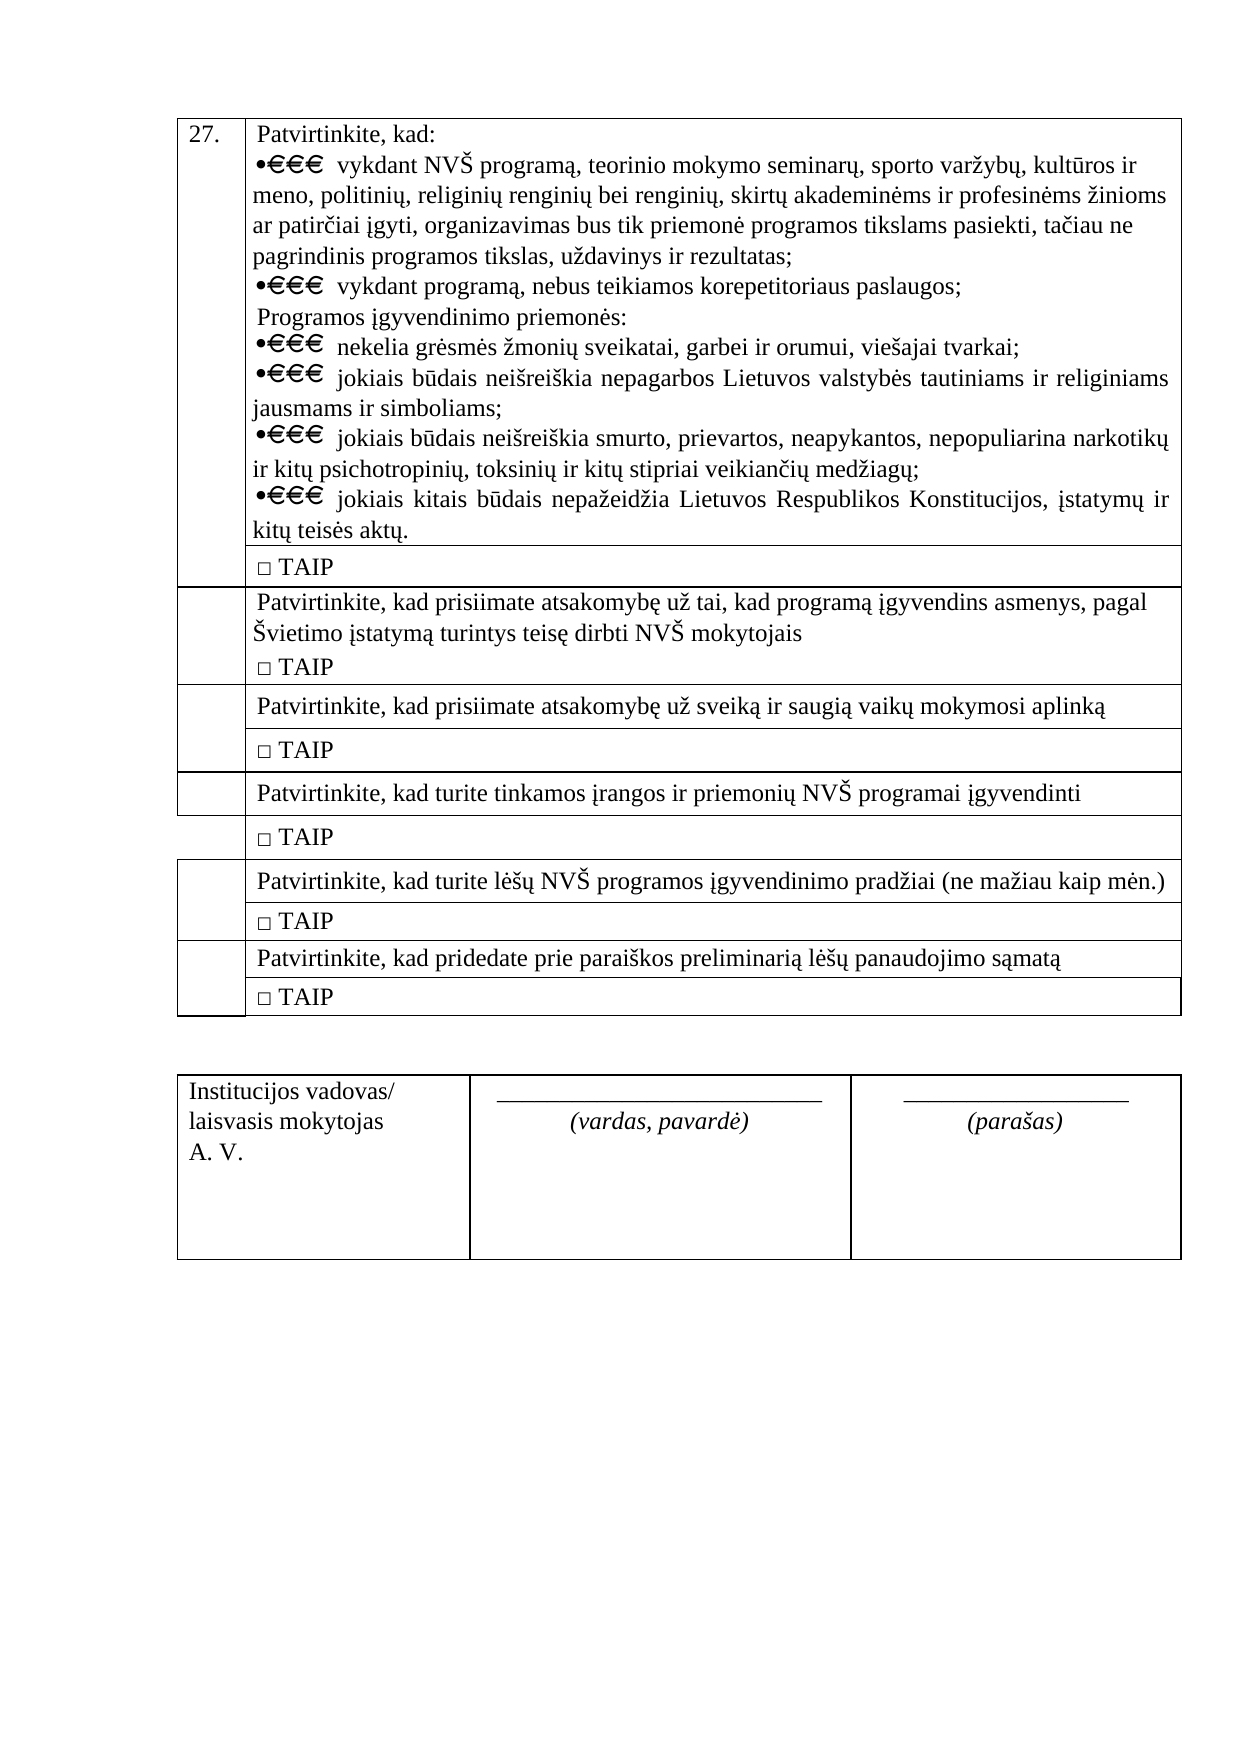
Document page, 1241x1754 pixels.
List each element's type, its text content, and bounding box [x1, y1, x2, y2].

table_cell Patvirtinkite, kad turite lėšų NVŠ programos įgyvendinimo pradžiai (ne mažiau kaip mėn.) [246, 860, 1181, 902]
table_cell [178, 588, 245, 684]
table_cell Patvirtinkite, kad prisiimate atsakomybę už tai, kad programą įgyvendins asmenys, pagal Švietimo įstatymą turintys teisę dirbti NVŠ mokytojais ☐ TAIP [246, 588, 1181, 684]
table_cell [178, 685, 245, 771]
table_header __________________ (parašas) [852, 1076, 1180, 1258]
table_cell Patvirtinkite, kad pridedate prie paraiškos preliminarią lėšų panaudojimo sąmatą [246, 941, 1181, 977]
table_cell 27. [178, 119, 245, 586]
table_cell ☐ TAIP [246, 903, 1181, 939]
table_cell ☐ TAIP [246, 546, 1181, 586]
table_cell [178, 773, 245, 815]
table_cell ☐ TAIP [246, 978, 1180, 1015]
table_cell [178, 860, 245, 939]
table_cell ☐ TAIP [246, 816, 1181, 859]
table_cell Patvirtinkite, kad prisiimate atsakomybę už sveiką ir saugią vaikų mokymosi aplinką [246, 685, 1181, 728]
table_header Institucijos vadovas/ laisvasis mokytojas A. V. [178, 1076, 469, 1258]
table_cell [178, 941, 245, 1015]
table_cell ☐ TAIP [246, 729, 1181, 771]
table_cell Patvirtinkite, kad turite tinkamos įrangos ir priemonių NVŠ programai įgyvendinti [246, 773, 1181, 815]
table_cell Patvirtinkite, kad: vykdant NVŠ programą, teorinio mokymo seminarų, sporto varžybų, kultūros ir meno, politinių, religinių renginių bei renginių, skirtų akademinėms ir profesinėms žinioms ar patirčiai įgyti, organizavimas bus tik priemonė programos tikslams pasiekti, tačiau ne pagrindinis programos tikslas, uždavinys ir rezultatas; vykdant programą, nebus teikiamos korepetitoriaus paslaugos; Programos įgyvendinimo priemonės: nekelia grėsmės žmonių sveikatai, garbei ir orumui, viešajai tvarkai; jokiais būdais neišreiškia nepagarbos Lietuvos valstybės tautiniams ir religiniams jausmams ir simboliams; jokiais būdais neišreiškia smurto, prievartos, neapykantos, nepopuliarina narkotikų ir kitų psichotropinių, toksinių ir kitų stipriai veikiančių medžiagų; jokiais kitais būdais nepažeidžia Lietuvos Respublikos Konstitucijos, įstatymų ir kitų teisės aktų. [246, 119, 1181, 545]
table_header __________________________ (vardas, pavardė) [471, 1076, 850, 1258]
